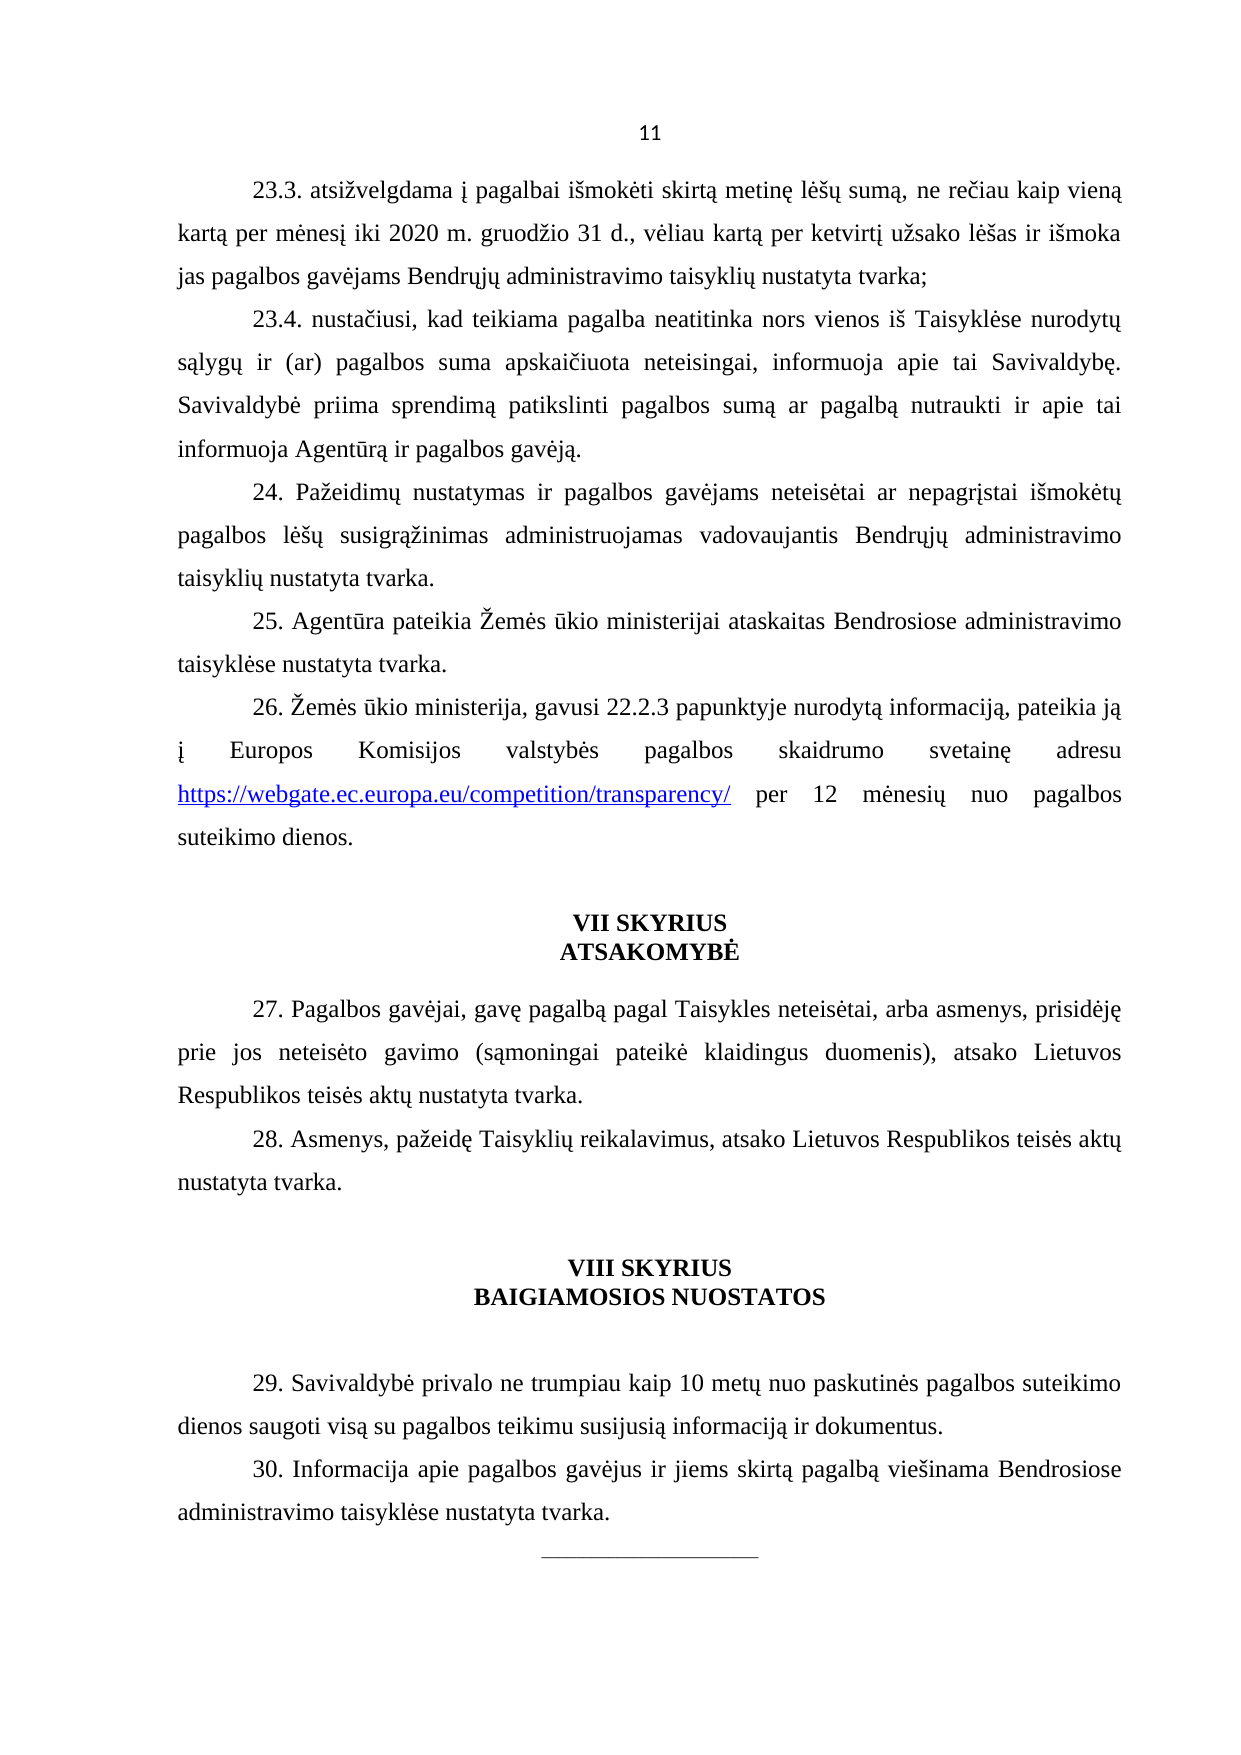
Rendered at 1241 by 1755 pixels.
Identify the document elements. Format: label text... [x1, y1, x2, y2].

text __________________________ [177, 1541, 1122, 1560]
text 28. Asmenys, pažeidę Taisyklių reikalavimus, atsako Lietuvos Respublikos teisės aktų nustatyta tvarka. [177, 1124, 1122, 1196]
text 29. Savivaldybė privalo ne trumpiau kaip 10 metų nuo paskutinės pagalbos suteikimo dienos saugoti visą su pagalbos teikimu susijusią informaciją ir dokumentus. [177, 1368, 1122, 1440]
text VIII SKYRIUS [177, 1253, 1122, 1282]
text VII SKYRIUS [177, 908, 1122, 937]
text 23.4. nustačiusi, kad teikiama pagalba neatitinka nors vienos iš Taisyklėse nurodytų sąlygų ir (ar) pagalbos suma apskaičiuota neteisingai, informuoja apie tai Savivaldybę. Savivaldybė priima sprendimą patikslinti pagalbos sumą ar pagalbą nutraukti ir apie tai informuoja Agentūrą ir pagalbos gavėją. [177, 304, 1122, 462]
text BAIGIAMOSIOS NUOSTATOS [177, 1282, 1122, 1311]
text 27. Pagalbos gavėjai, gavę pagalbą pagal Taisykles neteisėtai, arba asmenys, prisidėję prie jos neteisėto gavimo (sąmoningai pateikė klaidingus duomenis), atsako Lietuvos Respublikos teisės aktų nustatyta tvarka. [177, 994, 1122, 1109]
text ATSAKOMYBĖ [177, 937, 1122, 966]
text 24. Pažeidimų nustatymas ir pagalbos gavėjams neteisėtai ar nepagrįstai išmokėtų pagalbos lėšų susigrąžinimas administruojamas vadovaujantis Bendrųjų administravimo taisyklių nustatyta tvarka. [177, 477, 1122, 592]
text 30. Informacija apie pagalbos gavėjus ir jiems skirtą pagalbą viešinama Bendrosiose administravimo taisyklėse nustatyta tvarka. [177, 1454, 1122, 1526]
text 26. Žemės ūkio ministerija, gavusi 22.2.3 papunktyje nurodytą informaciją, pateikia ją į Europos Komisijos valstybės pagalbos skaidrumo svetainę adresu https://webgate.ec.europa.eu/competition/transparency/ per 12 mėnesių nuo pagalbos suteikimo dienos. [177, 692, 1122, 851]
text 23.3. atsižvelgdama į pagalbai išmokėti skirtą metinę lėšų sumą, ne rečiau kaip vieną kartą per mėnesį iki 2020 m. gruodžio 31 d., vėliau kartą per ketvirtį užsako lėšas ir išmoka jas pagalbos gavėjams Bendrųjų administravimo taisyklių nustatyta tvarka; [177, 175, 1122, 290]
text 25. Agentūra pateikia Žemės ūkio ministerijai ataskaitas Bendrosiose administravimo taisyklėse nustatyta tvarka. [177, 606, 1122, 678]
